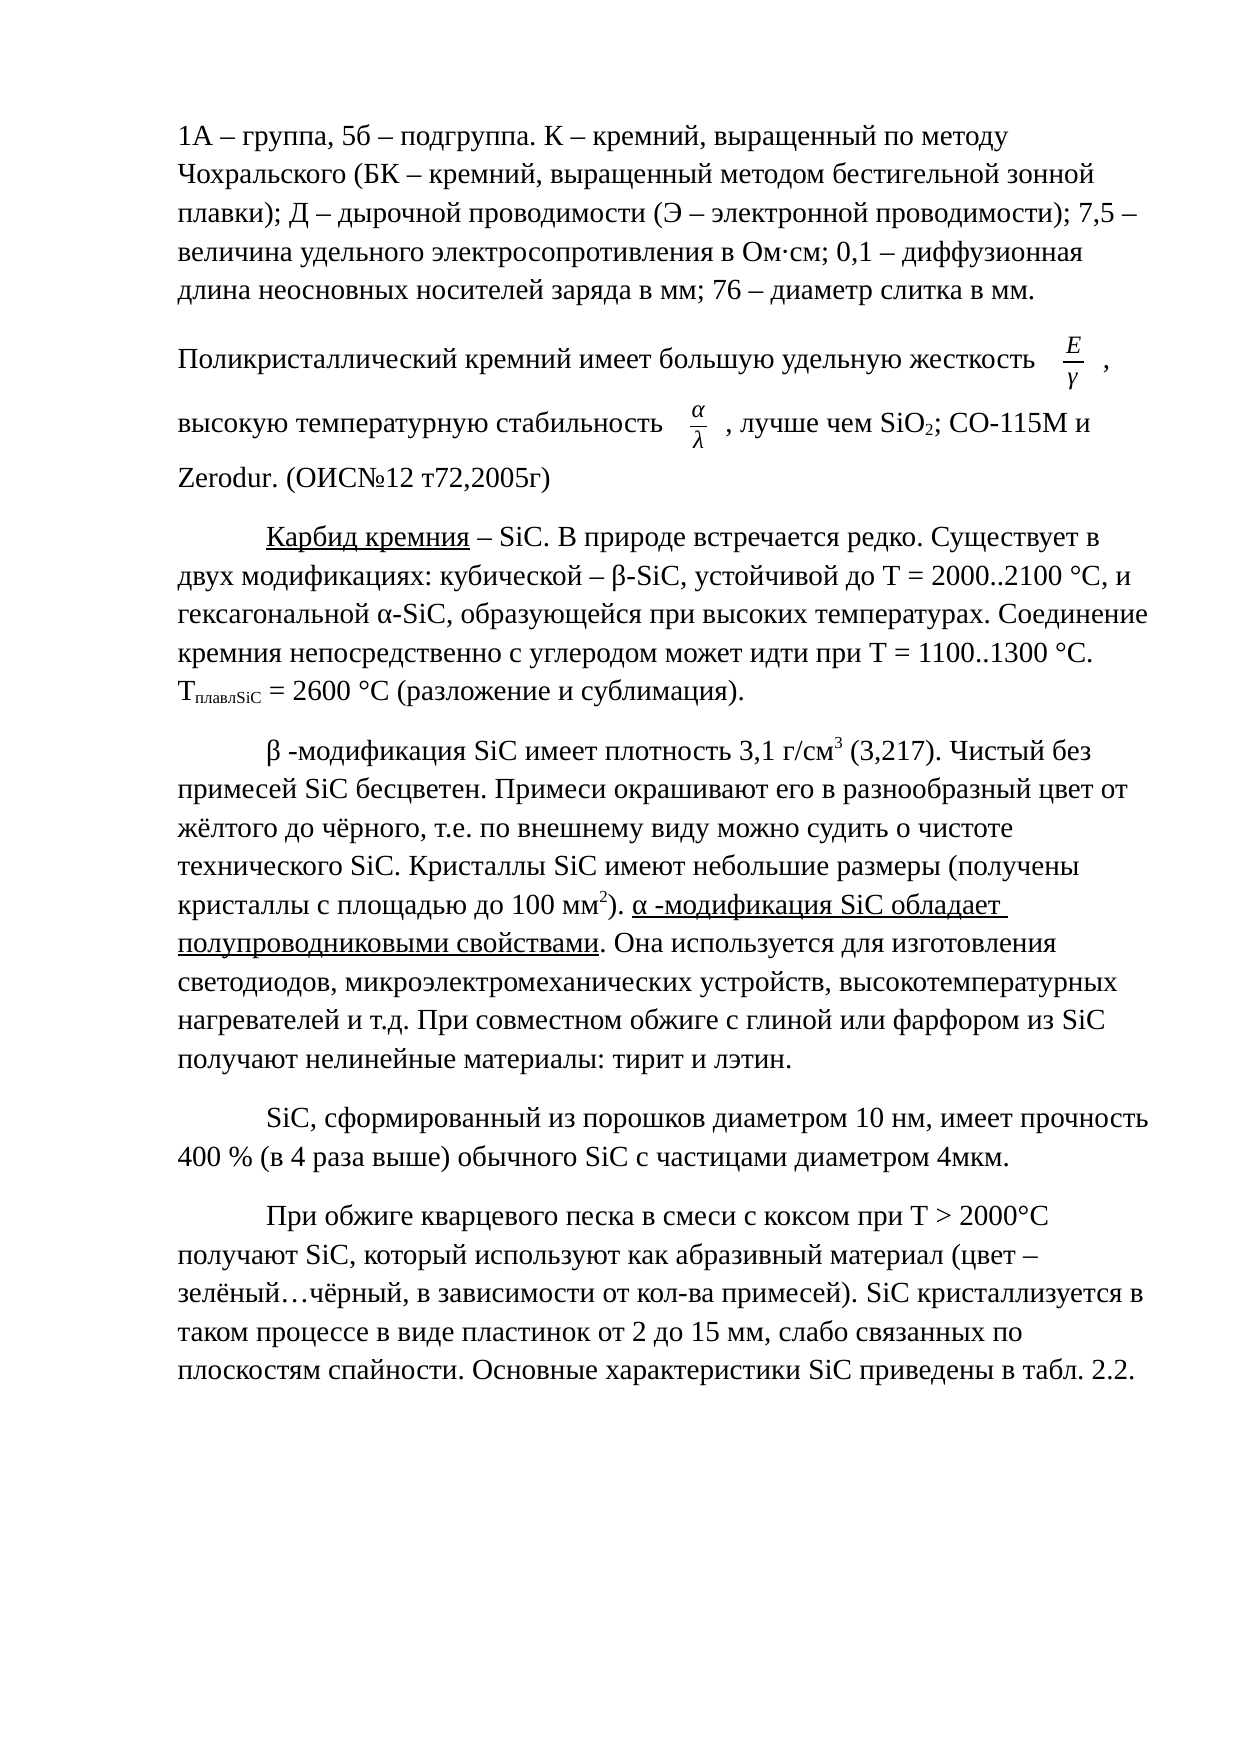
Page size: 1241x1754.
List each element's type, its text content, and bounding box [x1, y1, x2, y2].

text Поликристаллический кремний имеет большую удельную жесткость , высокую температурную стабильность , лучше чем SiO2; СО-115М и Zerodur. (ОИС№12 т72,2005г) [177, 332, 1152, 493]
text Карбид кремния – SiC. В природе встречается редко. Существует в двух модификациях: кубической – β-SiC, устойчивой до Т = 2000..2100 °С, и гексагональной α-SiC, образующейся при высоких температурах. Соединение кремния непосредственно с углеродом может идти при Т = 1100..1300 °С. ТплавлSiC = 2600 °C (разложение и сублимация). [177, 519, 1152, 707]
text 1А – группа, 5б – подгруппа. К – кремний, выращенный по методу Чохральского (БК – кремний, выращенный методом бестигельной зонной плавки); Д – дырочной проводимости (Э – электронной проводимости); 7,5 – величина удельного электросопротивления в Ом·см; 0,1 – диффузионная длина неосновных носителей заряда в мм; 76 – диаметр слитка в мм. [177, 118, 1152, 306]
text β -модификация SiС имеет плотность 3,1 г/см3 (3,217). Чистый без примесей SiC бесцветен. Примеси окрашивают его в разнообразный цвет от жёлтого до чёрного, т.е. по внешнему виду можно судить о чистоте технического SiC. Кристаллы SiC имеют небольшие размеры (получены кристаллы с площадью до 100 мм2). α -модификация SiC обладает полупроводниковыми свойствами. Она используется для изготовления светодиодов, микроэлектромеханических устройств, высокотемпературных нагревателей и т.д. При совместном обжиге с глиной или фарфором из SiC получают нелинейные материалы: тирит и лэтин. [177, 733, 1152, 1074]
text SiC, сформированный из порошков диаметром 10 нм, имеет прочность 400 % (в 4 раза выше) обычного SiC с частицами диаметром 4мкм. [177, 1100, 1152, 1172]
text При обжиге кварцевого песка в смеси с коксом при Т > 2000°C получают SiC, который используют как абразивный материал (цвет – зелёный…чёрный, в зависимости от кол-ва примесей). SiC кристаллизуется в таком процессе в виде пластинок от 2 до 15 мм, слабо связанных по плоскостям спайности. Основные характеристики SiC приведены в табл. 2.2. [177, 1198, 1152, 1386]
